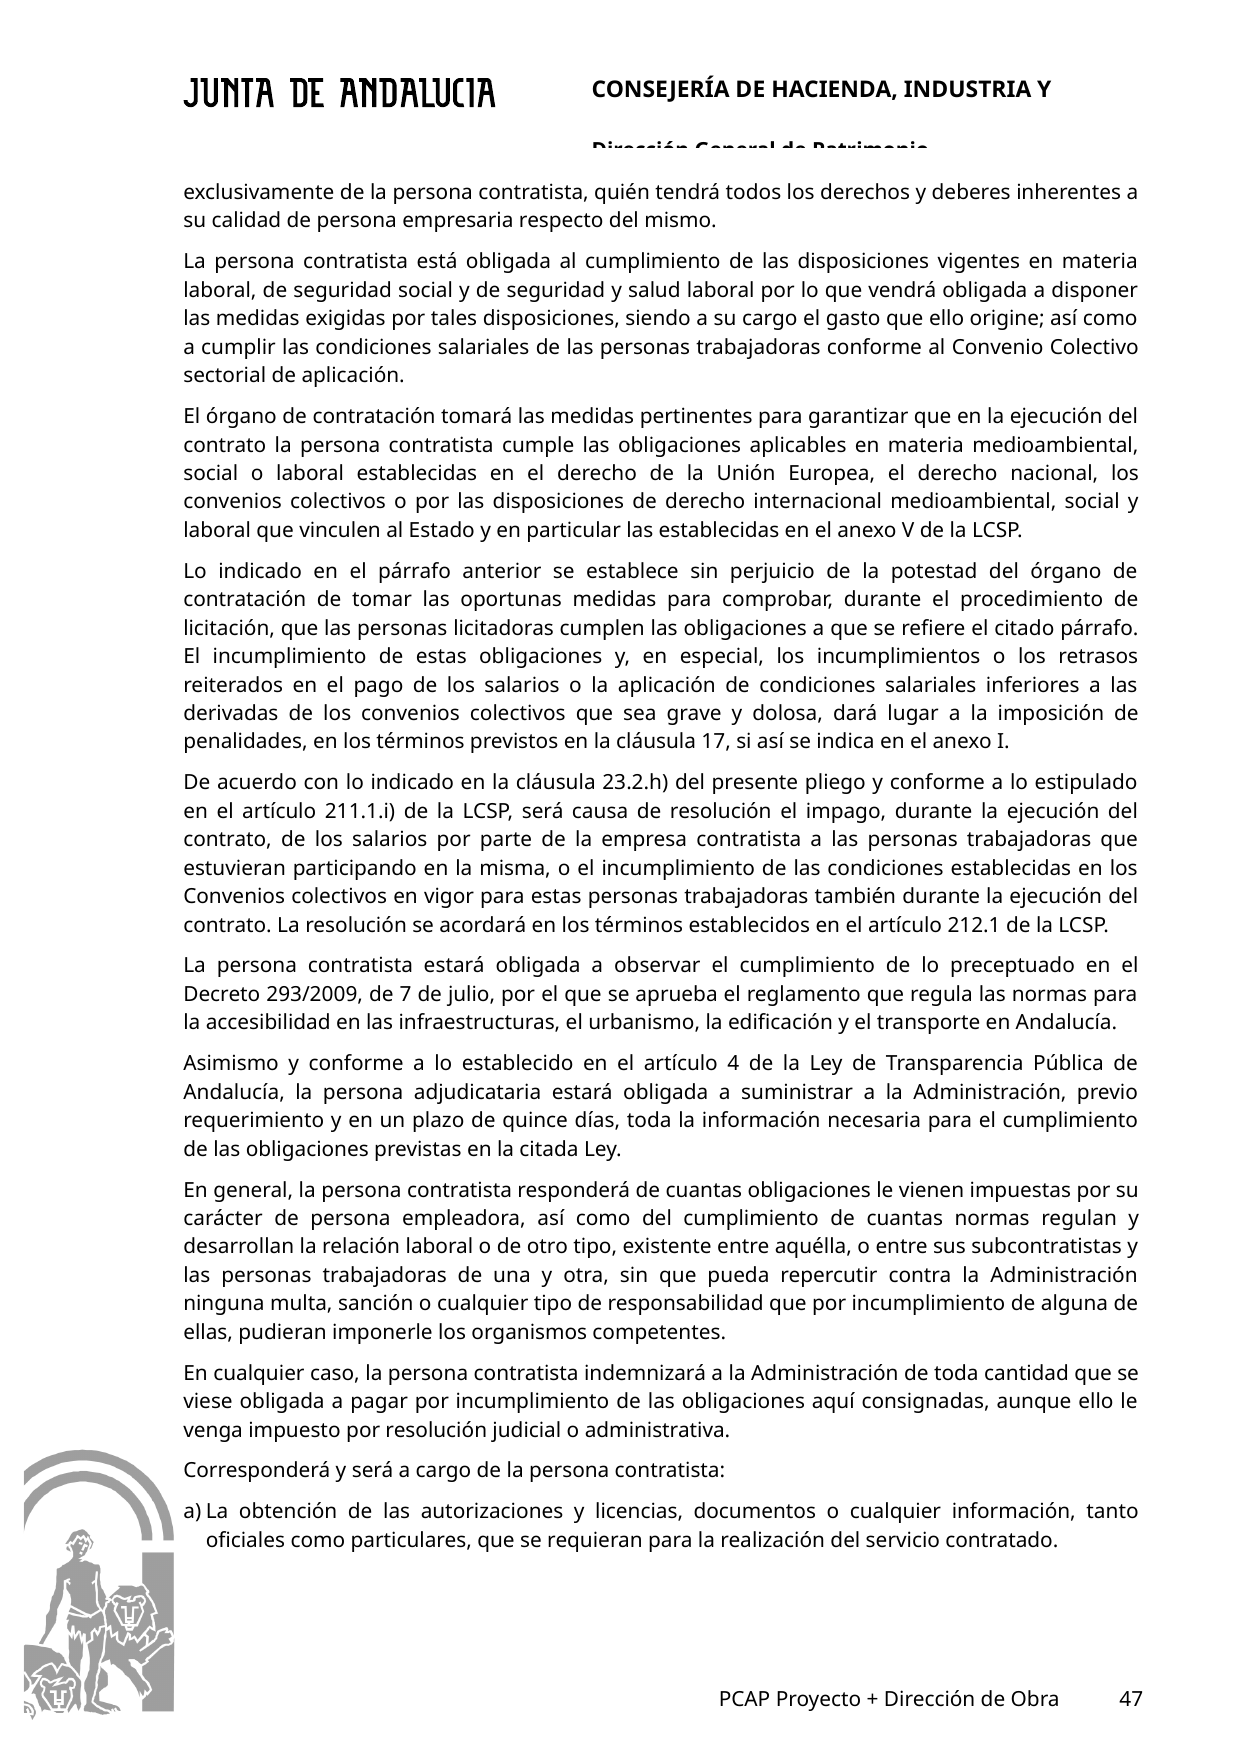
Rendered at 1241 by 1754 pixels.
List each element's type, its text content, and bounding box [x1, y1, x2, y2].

text En general, la persona contratista responderá de cuantas obligaciones le vienen impuestas por su carácter de persona empleadora, así como del cumplimiento de cuantas normas regulan y desarrollan la relación laboral o de otro tipo, existente entre aquélla, o entre sus subcontratistas y las personas trabajadoras de una y otra, sin que pueda repercutir contra la Administración ninguna multa, sanción o cualquier tipo de responsabilidad que por incumplimiento de alguna de ellas, pudieran imponerle los organismos competentes. [183, 1175, 1140, 1345]
text En cualquier caso, la persona contratista indemnizará a la Administración de toda cantidad que se viese obligada a pagar por incumplimiento de las obligaciones aquí consignadas, aunque ello le venga impuesto por resolución judicial o administrativa. [183, 1358, 1140, 1443]
list La obtención de las autorizaciones y licencias, documentos o cualquier información, tanto oficiales como particulares, que se requieran para la realización del servicio contratado. [183, 1497, 1140, 1553]
text Asimismo y conforme a lo establecido en el artículo 4 de la Ley de Transparencia Pública de Andalucía, la persona adjudicataria estará obligada a suministrar a la Administración, previo requerimiento y en un plazo de quince días, toda la información necesaria para el cumplimiento de las obligaciones previstas en la citada Ley. [183, 1048, 1140, 1162]
text El órgano de contratación tomará las medidas pertinentes para garantizar que en la ejecución del contrato la persona contratista cumple las obligaciones aplicables en materia medioambiental, social o laboral establecidas en el derecho de la Unión Europea, el derecho nacional, los convenios colectivos o por las disposiciones de derecho internacional medioambiental, social y laboral que vinculen al Estado y en particular las establecidas en el anexo V de la LCSP. [183, 401, 1140, 543]
text De acuerdo con lo indicado en la cláusula 23.2.h) del presente pliego y conforme a lo estipulado en el artículo 211.1.i) de la LCSP, será causa de resolución el impago, durante la ejecución del contrato, de los salarios por parte de la empresa contratista a las personas trabajadoras que estuvieran participando en la misma, o el incumplimiento de las condiciones establecidas en los Convenios colectivos en vigor para estas personas trabajadoras también durante la ejecución del contrato. La resolución se acordará en los términos establecidos en el artículo 212.1 de la LCSP. [183, 767, 1140, 938]
text Lo indicado en el párrafo anterior se establece sin perjuicio de la potestad del órgano de contratación de tomar las oportunas medidas para comprobar, durante el procedimiento de licitación, que las personas licitadoras cumplen las obligaciones a que se refiere el citado párrafo. El incumplimiento de estas obligaciones y, en especial, los incumplimientos o los retrasos reiterados en el pago de los salarios o la aplicación de condiciones salariales inferiores a las derivadas de los convenios colectivos que sea grave y dolosa, dará lugar a la imposición de penalidades, en los términos previstos en la cláusula 17, si así se indica en el anexo I. [183, 556, 1140, 755]
text La persona contratista está obligada al cumplimiento de las disposiciones vigentes en materia laboral, de seguridad social y de seguridad y salud laboral por lo que vendrá obligada a disponer las medidas exigidas por tales disposiciones, siendo a su cargo el gasto que ello origine; así como a cumplir las condiciones salariales de las personas trabajadoras conforme al Convenio Colectivo sectorial de aplicación. [183, 247, 1140, 389]
text La persona contratista estará obligada a observar el cumplimiento de lo preceptuado en el Decreto 293/2009, de 7 de julio, por el que se aprueba el reglamento que regula las normas para la accesibilidad en las infraestructuras, el urbanismo, la edificación y el transporte en Andalucía. [183, 951, 1140, 1036]
text exclusivamente de la persona contratista, quién tendrá todos los derechos y deberes inherentes a su calidad de persona empresaria respecto del mismo. [183, 177, 1140, 234]
text Corresponderá y será a cargo de la persona contratista: [183, 1456, 1140, 1484]
